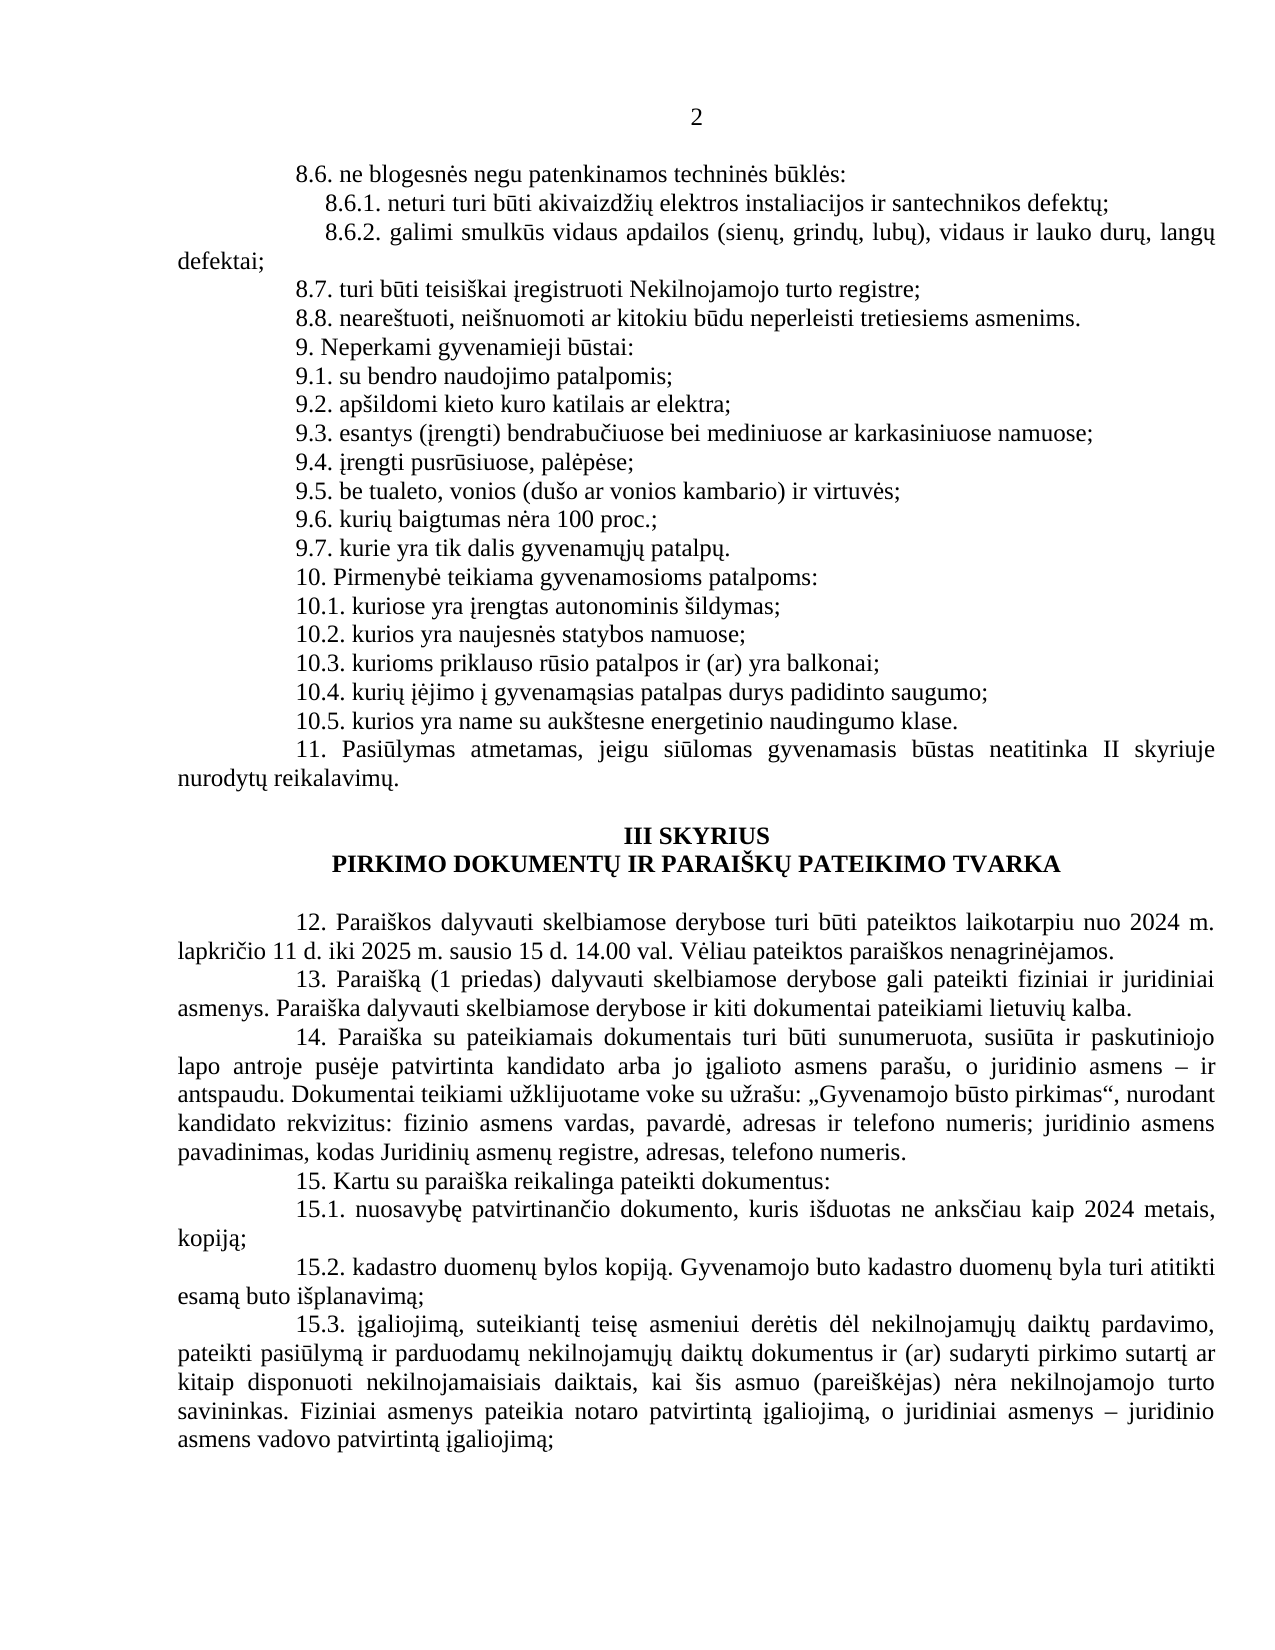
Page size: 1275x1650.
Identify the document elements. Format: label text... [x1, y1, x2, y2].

text 9.6. kurių baigtumas nėra 100 proc.; [295, 504, 1216, 533]
text 15.2. kadastro duomenų bylos kopiją. Gyvenamojo buto kadastro duomenų byla turi atitikti esamą buto išplanavimą; [177, 1252, 1216, 1309]
text PIRKIMO DOKUMENTŲ IR PARAIŠKŲ PATEIKIMO TVARKA [177, 849, 1216, 878]
text 9.5. be tualeto, vonios (dušo ar vonios kambario) ir virtuvės; [295, 476, 1216, 504]
text 9.1. su bendro naudojimo patalpomis; [295, 361, 1216, 389]
text 8.8. neareštuoti, neišnuomoti ar kitokiu būdu neperleisti tretiesiems asmenims. [295, 303, 1216, 332]
text 10.1. kuriose yra įrengtas autonominis šildymas; [177, 591, 1216, 619]
text 11. Pasiūlymas atmetamas, jeigu siūlomas gyvenamasis būstas neatitinka II skyriuje nurodytų reikalavimų. [177, 734, 1216, 792]
text 10. Pirmenybė teikiama gyvenamosioms patalpoms: [177, 562, 1216, 591]
text 15.3. įgaliojimą, suteikiantį teisę asmeniui derėtis dėl nekilnojamųjų daiktų pardavimo, pateikti pasiūlymą ir parduodamų nekilnojamųjų daiktų dokumentus ir (ar) sudaryti pirkimo sutartį ar kitaip disponuoti nekilnojamaisiais daiktais, kai šis asmuo (pareiškėjas) nėra nekilnojamojo turto savininkas. Fiziniai asmenys pateikia notaro patvirtintą įgaliojimą, o juridiniai asmenys – juridinio asmens vadovo patvirtintą įgaliojimą; [177, 1309, 1216, 1453]
text 9.3. esantys (įrengti) bendrabučiuose bei mediniuose ar karkasiniuose namuose; [177, 418, 1216, 447]
text 12. Paraiškos dalyvauti skelbiamose derybose turi būti pateiktos laikotarpiu nuo 2024 m. lapkričio 11 d. iki 2025 m. sausio 15 d. 14.00 val. Vėliau pateiktos paraiškos nenagrinėjamos. [177, 907, 1216, 964]
text 10.5. kurios yra name su aukštesne energetinio naudingumo klase. [177, 706, 1216, 734]
text 10.4. kurių įėjimo į gyvenamąsias patalpas durys padidinto saugumo; [177, 677, 1216, 706]
text 8.6. ne blogesnės negu patenkinamos techninės būklės: [177, 159, 1216, 188]
text 13. Paraišką (1 priedas) dalyvauti skelbiamose derybose gali pateikti fiziniai ir juridiniai asmenys. Paraiška dalyvauti skelbiamose derybose ir kiti dokumentai pateikiami lietuvių kalba. [177, 964, 1216, 1022]
text 15. Kartu su paraiška reikalinga pateikti dokumentus: [177, 1166, 1216, 1194]
text 9. Neperkami gyvenamieji būstai: [177, 332, 1216, 361]
text III SKYRIUS [177, 821, 1216, 849]
text 9.7. kurie yra tik dalis gyvenamųjų patalpų. [295, 533, 1216, 562]
text 8.6.2. galimi smulkūs vidaus apdailos (sienų, grindų, lubų), vidaus ir lauko durų, langų defektai; [177, 217, 1216, 274]
text 10.2. kurios yra naujesnės statybos namuose; [177, 619, 1216, 648]
text 9.4. įrengti pusrūsiuose, palėpėse; [177, 447, 1216, 476]
text 14. Paraiška su pateikiamais dokumentais turi būti sunumeruota, susiūta ir paskutiniojo lapo antroje pusėje patvirtinta kandidato arba jo įgalioto asmens parašu, o juridinio asmens – ir antspaudu. Dokumentai teikiami užklijuotame voke su užrašu: „Gyvenamojo būsto pirkimas“, nurodant kandidato rekvizitus: fizinio asmens vardas, pavardė, adresas ir telefono numeris; juridinio asmens pavadinimas, kodas Juridinių asmenų registre, adresas, telefono numeris. [177, 1022, 1216, 1166]
text 15.1. nuosavybę patvirtinančio dokumento, kuris išduotas ne anksčiau kaip 2024 metais, kopiją; [177, 1194, 1216, 1252]
text 10.3. kurioms priklauso rūsio patalpos ir (ar) yra balkonai; [177, 648, 1216, 677]
text 9.2. apšildomi kieto kuro katilais ar elektra; [295, 389, 1216, 418]
text 8.7. turi būti teisiškai įregistruoti Nekilnojamojo turto registre; [177, 274, 1216, 303]
text 8.6.1. neturi turi būti akivaizdžių elektros instaliacijos ir santechnikos defektų; [177, 188, 1216, 217]
